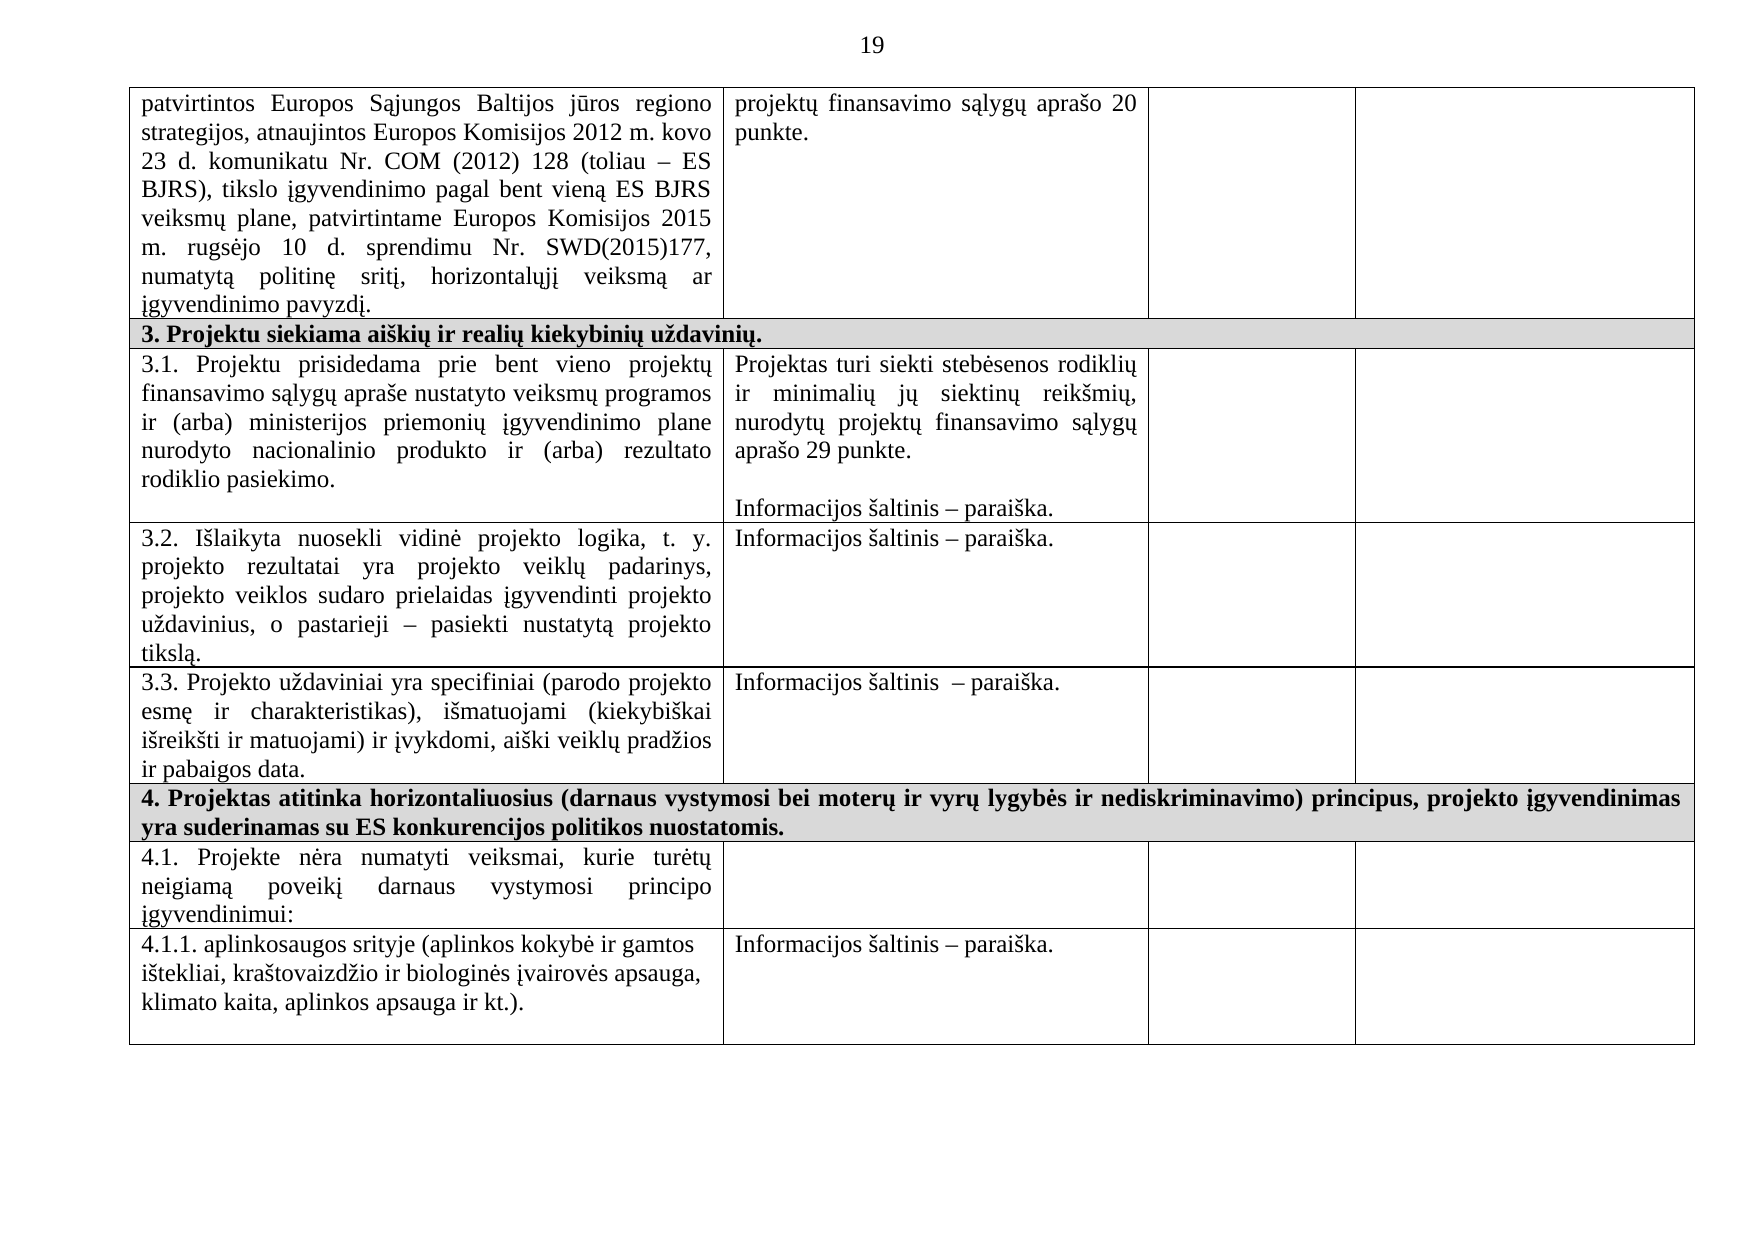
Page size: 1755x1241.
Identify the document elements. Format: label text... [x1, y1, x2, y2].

table_cell [724, 842, 1148, 928]
table_cell [1149, 668, 1355, 782]
table_cell Informacijos šaltinis – paraiška. [724, 668, 1148, 782]
table_cell [1356, 929, 1694, 1044]
table_cell [1149, 842, 1355, 928]
table_cell [1149, 523, 1355, 666]
table_cell Informacijos šaltinis – paraiška. [724, 929, 1148, 1044]
table_cell 3.2. Išlaikyta nuosekli vidinė projekto logika, t. y. projekto rezultatai yra projekto veiklų padarinys, projekto veiklos sudaro prielaidas įgyvendinti projekto uždavinius, o pastarieji – pasiekti nustatytą projekto tikslą. [130, 523, 723, 666]
table_cell Projektas turi siekti stebėsenos rodiklių ir minimalių jų siektinų reikšmių, nurodytų projektų finansavimo sąlygų aprašo 29 punkte. Informacijos šaltinis – paraiška. [724, 349, 1148, 522]
table_cell 4.1. Projekte nėra numatyti veiksmai, kurie turėtų neigiamą poveikį darnaus vystymosi principo įgyvendinimui: [130, 842, 723, 928]
table_cell [1356, 88, 1694, 318]
table_cell [1149, 929, 1355, 1044]
table_cell 3. Projektu siekiama aiškių ir realių kiekybinių uždavinių. [130, 319, 1694, 348]
table_cell projektų finansavimo sąlygų aprašo 20 punkte. [724, 88, 1148, 318]
table_cell patvirtintos Europos Sąjungos Baltijos jūros regiono strategijos, atnaujintos Europos Komisijos 2012 m. kovo 23 d. komunikatu Nr. COM (2012) 128 (toliau – ES BJRS), tikslo įgyvendinimo pagal bent vieną ES BJRS veiksmų plane, patvirtintame Europos Komisijos 2015 m. rugsėjo 10 d. sprendimu Nr. SWD(2015)177, numatytą politinę sritį, horizontalųjį veiksmą ar įgyvendinimo pavyzdį. [130, 88, 723, 318]
table_cell [1149, 88, 1355, 318]
table_cell [1356, 842, 1694, 928]
table_cell [1356, 668, 1694, 782]
table_cell [1356, 523, 1694, 666]
table_cell Informacijos šaltinis – paraiška. [724, 523, 1148, 666]
table_cell 4.1.1. aplinkosaugos srityje (aplinkos kokybė ir gamtos ištekliai, kraštovaizdžio ir biologinės įvairovės apsauga, klimato kaita, aplinkos apsauga ir kt.). [130, 929, 723, 1044]
table_cell 3.3. Projekto uždaviniai yra specifiniai (parodo projekto esmę ir charakteristikas), išmatuojami (kiekybiškai išreikšti ir matuojami) ir įvykdomi, aiški veiklų pradžios ir pabaigos data. [130, 668, 723, 782]
table_cell [1356, 349, 1694, 522]
table_cell 3.1. Projektu prisidedama prie bent vieno projektų finansavimo sąlygų apraše nustatyto veiksmų programos ir (arba) ministerijos priemonių įgyvendinimo plane nurodyto nacionalinio produkto ir (arba) rezultato rodiklio pasiekimo. [130, 349, 723, 522]
table_cell [1149, 349, 1355, 522]
table_cell 4. Projektas atitinka horizontaliuosius (darnaus vystymosi bei moterų ir vyrų lygybės ir nediskriminavimo) principus, projekto įgyvendinimas yra suderinamas su ES konkurencijos politikos nuostatomis. [130, 784, 1694, 841]
